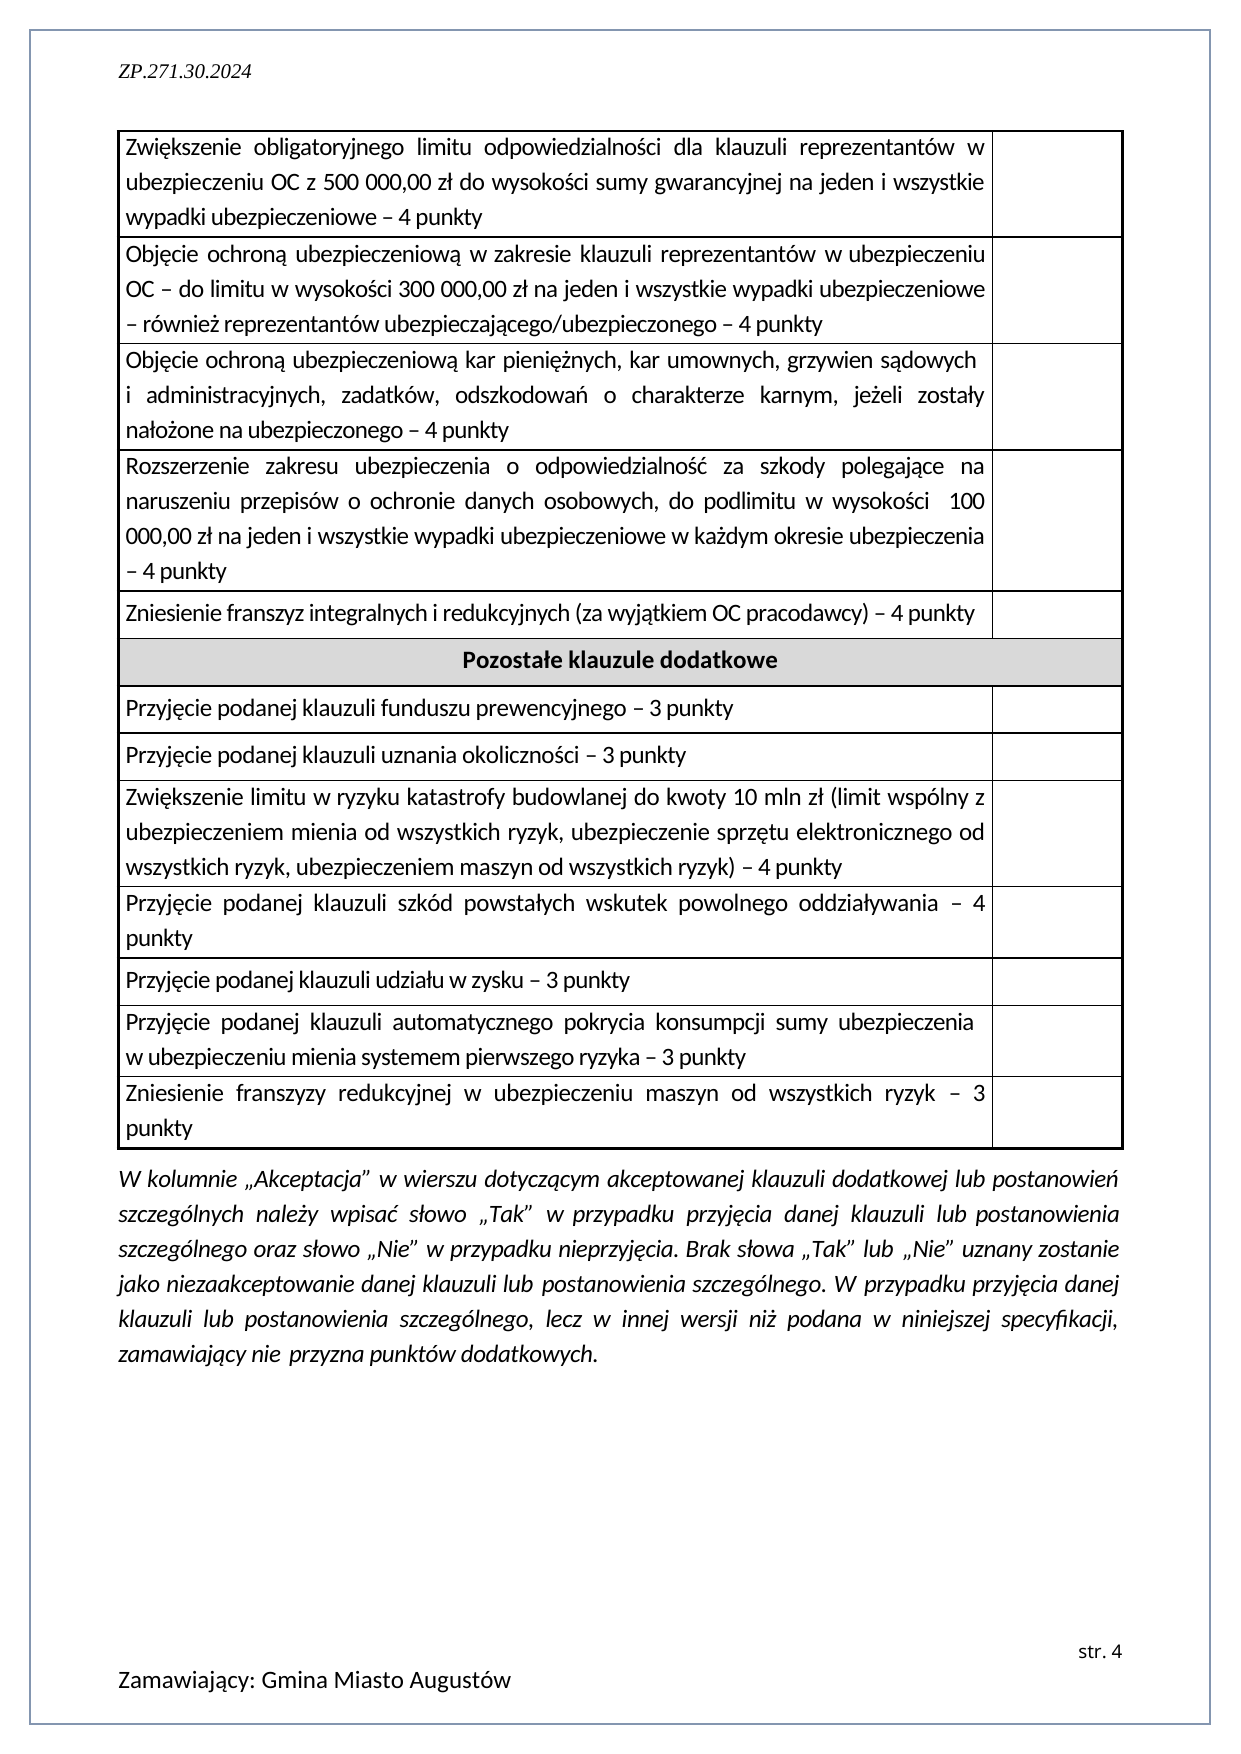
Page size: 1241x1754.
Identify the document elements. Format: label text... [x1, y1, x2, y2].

table_cell Przyjęcie podanej klauzuli udziału w zysku – 3 punkty [120, 959, 992, 1004]
table_cell [993, 132, 1121, 236]
table_cell [993, 1077, 1121, 1147]
table_cell Zniesienie franszyzy redukcyjnej w ubezpieczeniu maszyn od wszystkich ryzyk – 3 punkty [120, 1077, 992, 1147]
table_cell [993, 959, 1121, 1004]
table_cell Pozostałe klauzule dodatkowe [120, 639, 1121, 685]
table_cell [993, 238, 1121, 343]
text W kolumnie „Akceptacja” w wierszu dotyczącym akceptowanej klauzuli dodatkowej lub postanowień szczególnych należy wpisać słowo „Tak” w przypadku przyjęcia danej klauzuli lub postanowienia szczególnego oraz słowo „Nie” w przypadku nieprzyjęcia. Brak słowa „Tak” lub „Nie” uznany zostanie jako niezaakceptowanie danej klauzuli lub postanowienia szczególnego. W przypadku przyjęcia danej klauzuli lub postanowienia szczególnego, lecz w innej wersji niż podana w niniejszej specyfikacji, zamawiający nie przyzna punktów dodatkowych. [118, 1163, 1122, 1368]
table_cell Zniesienie franszyz integralnych i redukcyjnych (za wyjątkiem OC pracodawcy) – 4 punkty [120, 592, 992, 638]
table_cell [993, 781, 1121, 886]
table_cell Zwiększenie obligatoryjnego limitu odpowiedzialności dla klauzuli reprezentantów w ubezpie­cze­niu OC z 500 000,00 zł do wysokości sumy gwarancyjnej na jeden i wszystkie wypadki ubezpieczeniowe – 4 punkty [120, 132, 992, 236]
table_cell [993, 451, 1121, 590]
table_cell [993, 344, 1121, 449]
table_cell [993, 734, 1121, 779]
table_cell Przyjęcie podanej klauzuli automatycznego pokrycia konsumpcji sumy ubezpieczenia w ubezpie­cze­niu mienia systemem pierwszego ryzyka – 3 punkty [120, 1006, 992, 1076]
table_cell [993, 592, 1121, 638]
table_cell [993, 887, 1121, 957]
table_cell Objęcie ochroną ubezpieczeniową w zakresie klauzuli reprezentantów w ubezpieczeniu OC – do limitu w wysokości 300 000,00 zł na jeden i wszystkie wypadki ubezpieczeniowe – również reprezentantów ubezpieczającego/ubezpieczonego – 4 punkty [120, 238, 992, 343]
table_cell [993, 687, 1121, 732]
table_cell Przyjęcie podanej klauzuli funduszu prewencyjnego – 3 punkty [120, 687, 992, 732]
table_cell Zwiększenie limitu w ryzyku katastrofy budowlanej do kwoty 10 mln zł (limit wspólny z ubezpieczeniem mienia od wszystkich ryzyk, ubezpieczenie sprzętu elektronicznego od wszystkich ryzyk, ubezpieczeniem maszyn od wszystkich ryzyk) – 4 punkty [120, 781, 992, 886]
table_cell Objęcie ochroną ubezpieczeniową kar pieniężnych, kar umownych, grzywien sądowych i administracyjnych, zadatków, odszkodowań o charakterze karnym, jeżeli zostały nałożone na ubezpieczonego – 4 punkty [120, 344, 992, 449]
table_cell [993, 1006, 1121, 1076]
table_cell Przyjęcie podanej klauzuli uznania okoliczności – 3 punkty [120, 734, 992, 779]
table_cell Przyjęcie podanej klauzuli szkód powstałych wskutek powolnego oddziaływania – 4 punkty [120, 887, 992, 957]
table_cell Rozszerzenie zakresu ubezpieczenia o odpowiedzialność za szkody polegające na naruszeniu przepisów o ochronie danych osobowych, do podlimitu w wysokości 100 000,00 zł na jeden i wszystkie wypadki ubezpieczeniowe w każdym okresie ubezpieczenia – 4 punkty [120, 451, 992, 590]
